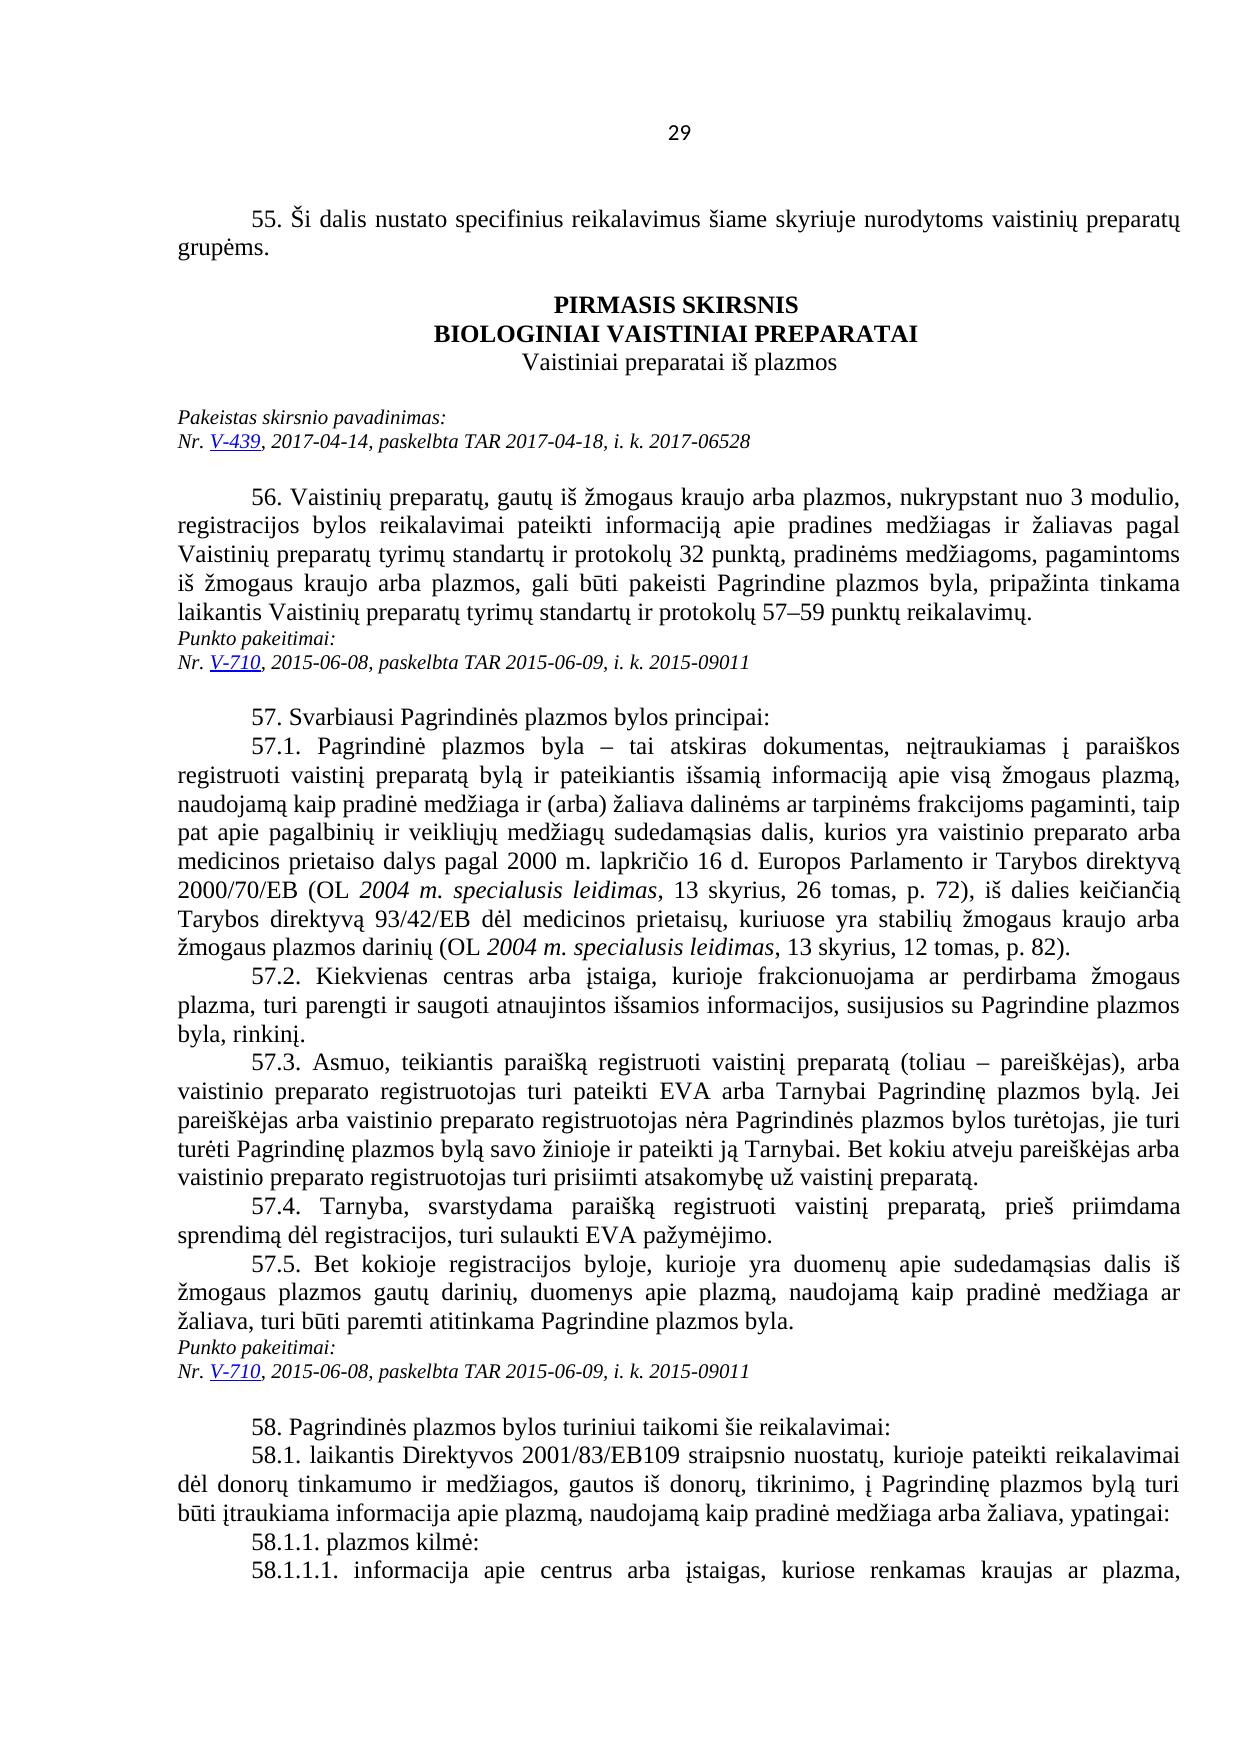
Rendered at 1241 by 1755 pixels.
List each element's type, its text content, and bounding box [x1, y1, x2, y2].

text Punkto pakeitimai: [177, 626, 1181, 649]
text Nr. V-710, 2015-06-08, paskelbta TAR 2015-06-09, i. k. 2015-09011 [177, 1359, 1181, 1383]
text 58.1.1. plazmos kilmė: [177, 1527, 1181, 1556]
text 58.1. laikantis Direktyvos 2001/83/EB109 straipsnio nuostatų, kurioje pateikti reikalavimai dėl donorų tinkamumo ir medžiagos, gautos iš donorų, tikrinimo, į Pagrindinę plazmos bylą turi būti įtraukiama informacija apie plazmą, naudojamą kaip pradinė medžiaga arba žaliava, ypatingai: [177, 1441, 1181, 1527]
text 57.3. Asmuo, teikiantis paraišką registruoti vaistinį preparatą (toliau – pareiškėjas), arba vaistinio preparato registruotojas turi pateikti EVA arba Tarnybai Pagrindinę plazmos bylą. Jei pareiškėjas arba vaistinio preparato registruotojas nėra Pagrindinės plazmos bylos turėtojas, jie turi turėti Pagrindinę plazmos bylą savo žinioje ir pateikti ją Tarnybai. Bet kokiu atveju pareiškėjas arba vaistinio preparato registruotojas turi prisiimti atsakomybę už vaistinį preparatą. [177, 1047, 1181, 1191]
text 56. Vaistinių preparatų, gautų iš žmogaus kraujo arba plazmos, nukrypstant nuo 3 modulio, registracijos bylos reikalavimai pateikti informaciją apie pradines medžiagas ir žaliavas pagal Vaistinių preparatų tyrimų standartų ir protokolų 32 punktą, pradinėms medžiagoms, pagamintoms iš žmogaus kraujo arba plazmos, gali būti pakeisti Pagrindine plazmos byla, pripažinta tinkama laikantis Vaistinių preparatų tyrimų standartų ir protokolų 57–59 punktų reikalavimų. [177, 482, 1181, 626]
text PIRMASIS SKIRSNIS BIOLOGINIAI VAISTINIAI PREPARATAI [177, 290, 1181, 347]
text Nr. V-710, 2015-06-08, paskelbta TAR 2015-06-09, i. k. 2015-09011 [177, 649, 1181, 674]
text 55. Ši dalis nustato specifinius reikalavimus šiame skyriuje nurodytoms vaistinių preparatų grupėms. [177, 204, 1181, 261]
text 57.1. Pagrindinė plazmos byla – tai atskiras dokumentas, neįtraukiamas į paraiškos registruoti vaistinį preparatą bylą ir pateikiantis išsamią informaciją apie visą žmogaus plazmą, naudojamą kaip pradinė medžiaga ir (arba) žaliava dalinėms ar tarpinėms frakcijoms pagaminti, taip pat apie pagalbinių ir veikliųjų medžiagų sudedamąsias dalis, kurios yra vaistinio preparato arba medicinos prietaiso dalys pagal 2000 m. lapkričio 16 d. Europos Parlamento ir Tarybos direktyvą 2000/70/EB (OL 2004 m. specialusis leidimas, 13 skyrius, 26 tomas, p. 72), iš dalies keičiančią Tarybos direktyvą 93/42/EB dėl medicinos prietaisų, kuriuose yra stabilių žmogaus kraujo arba žmogaus plazmos darinių (OL 2004 m. specialusis leidimas, 13 skyrius, 12 tomas, p. 82). [177, 731, 1181, 961]
text Pakeistas skirsnio pavadinimas: [177, 405, 1181, 429]
text 57. Svarbiausi Pagrindinės plazmos bylos principai: [177, 702, 1181, 731]
text Punkto pakeitimai: [177, 1335, 1181, 1359]
text Vaistiniai preparatai iš plazmos [177, 347, 1181, 376]
text Nr. V-439, 2017-04-14, paskelbta TAR 2017-04-18, i. k. 2017-06528 [177, 429, 1181, 453]
text 57.5. Bet kokioje registracijos byloje, kurioje yra duomenų apie sudedamąsias dalis iš žmogaus plazmos gautų darinių, duomenys apie plazmą, naudojamą kaip pradinė medžiaga ar žaliava, turi būti paremti atitinkama Pagrindine plazmos byla. [177, 1249, 1181, 1335]
text 58.1.1.1. informacija apie centrus arba įstaigas, kuriose renkamas kraujas ar plazma, [177, 1556, 1181, 1584]
text 57.4. Tarnyba, svarstydama paraišką registruoti vaistinį preparatą, prieš priimdama sprendimą dėl registracijos, turi sulaukti EVA pažymėjimo. [177, 1191, 1181, 1249]
text 58. Pagrindinės plazmos bylos turiniui taikomi šie reikalavimai: [177, 1412, 1181, 1441]
text 57.2. Kiekvienas centras arba įstaiga, kurioje frakcionuojama ar perdirbama žmogaus plazma, turi parengti ir saugoti atnaujintos išsamios informacijos, susijusios su Pagrindine plazmos byla, rinkinį. [177, 961, 1181, 1047]
